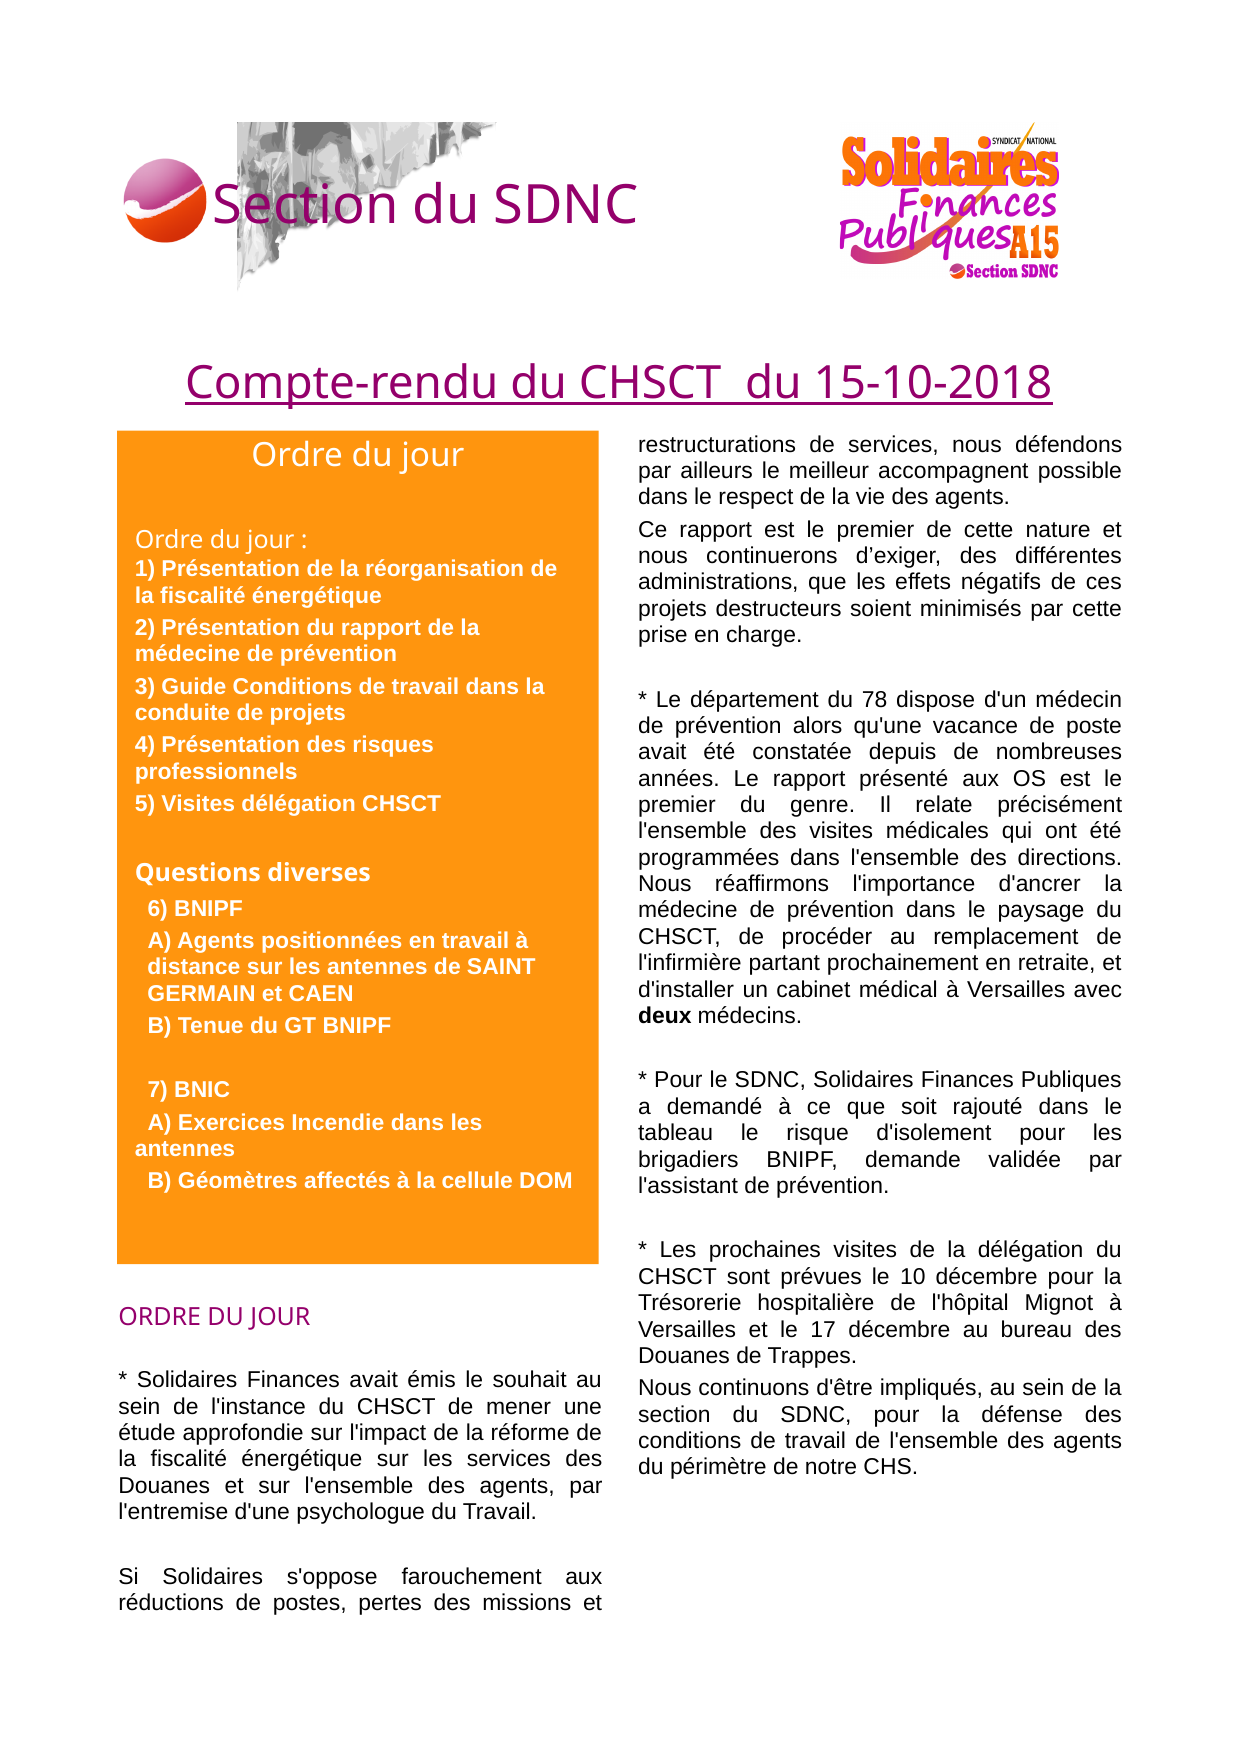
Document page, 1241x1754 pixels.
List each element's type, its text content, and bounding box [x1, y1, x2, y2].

text Ce rapport est le premier de cette nature et nous continuerons d’exiger, des différentes administrations, que les effets négatifs de ces projets destructeurs soient minimisés par cette prise en charge. [638, 516, 1122, 647]
picture [123, 158, 207, 243]
text * Le département du 78 dispose d'un médecin de prévention alors qu'une vacance de poste avait été constatée depuis de nombreuses années. Le rapport présenté aux OS est le premier du genre. Il relate précisément l'ensemble des visites médicales qui ont été programmées dans l'ensemble des directions. Nous réaffirmons l'importance d'ancrer la médecine de prévention dans le paysage du CHSCT, de procéder au remplacement de l'infirmière partant prochainement en retraite, et d'installer un cabinet médical à Versailles avec deux médecins. [638, 686, 1122, 1028]
text * Les prochaines visites de la délégation du CHSCT sont prévues le 10 décembre pour la Trésorerie hospitalière de l'hôpital Mignot à Versailles et le 17 décembre au bureau des Douanes de Trappes. [638, 1236, 1122, 1368]
picture [839, 122, 1059, 279]
text Si Solidaires s'oppose farouchement aux réductions de postes, pertes des missions et restructurations de services, nous défendons par ailleurs le meilleur accompagnent possible dans le respect de la vie des agents. [118, 1563, 602, 1615]
text * Solidaires Finances avait émis le souhait au sein de l'instance du CHSCT de mener une étude approfondie sur l'impact de la réforme de la fiscalité énergétique sur les services des Douanes et sur l'ensemble des agents, par l'entremise d'une psychologue du Travail. [118, 1366, 602, 1524]
text ORDRE DU JOUR [118, 1298, 602, 1332]
text Si Solidaires s'oppose farouchement aux réductions de postes, pertes des missions et restructurations de services, nous défendons par ailleurs le meilleur accompagnent possible dans le respect de la vie des agents. [638, 348, 1122, 510]
text Nous continuons d'être impliqués, au sein de la section du SDNC, pour la défense des conditions de travail de l'ensemble des agents du périmètre de notre CHS. [638, 1374, 1122, 1479]
text * Pour le SDNC, Solidaires Finances Publiques a demandé à ce que soit rajouté dans le tableau le risque d'isolement pour les brigadiers BNIPF, demande validée par l'assistant de prévention. [638, 1066, 1122, 1198]
